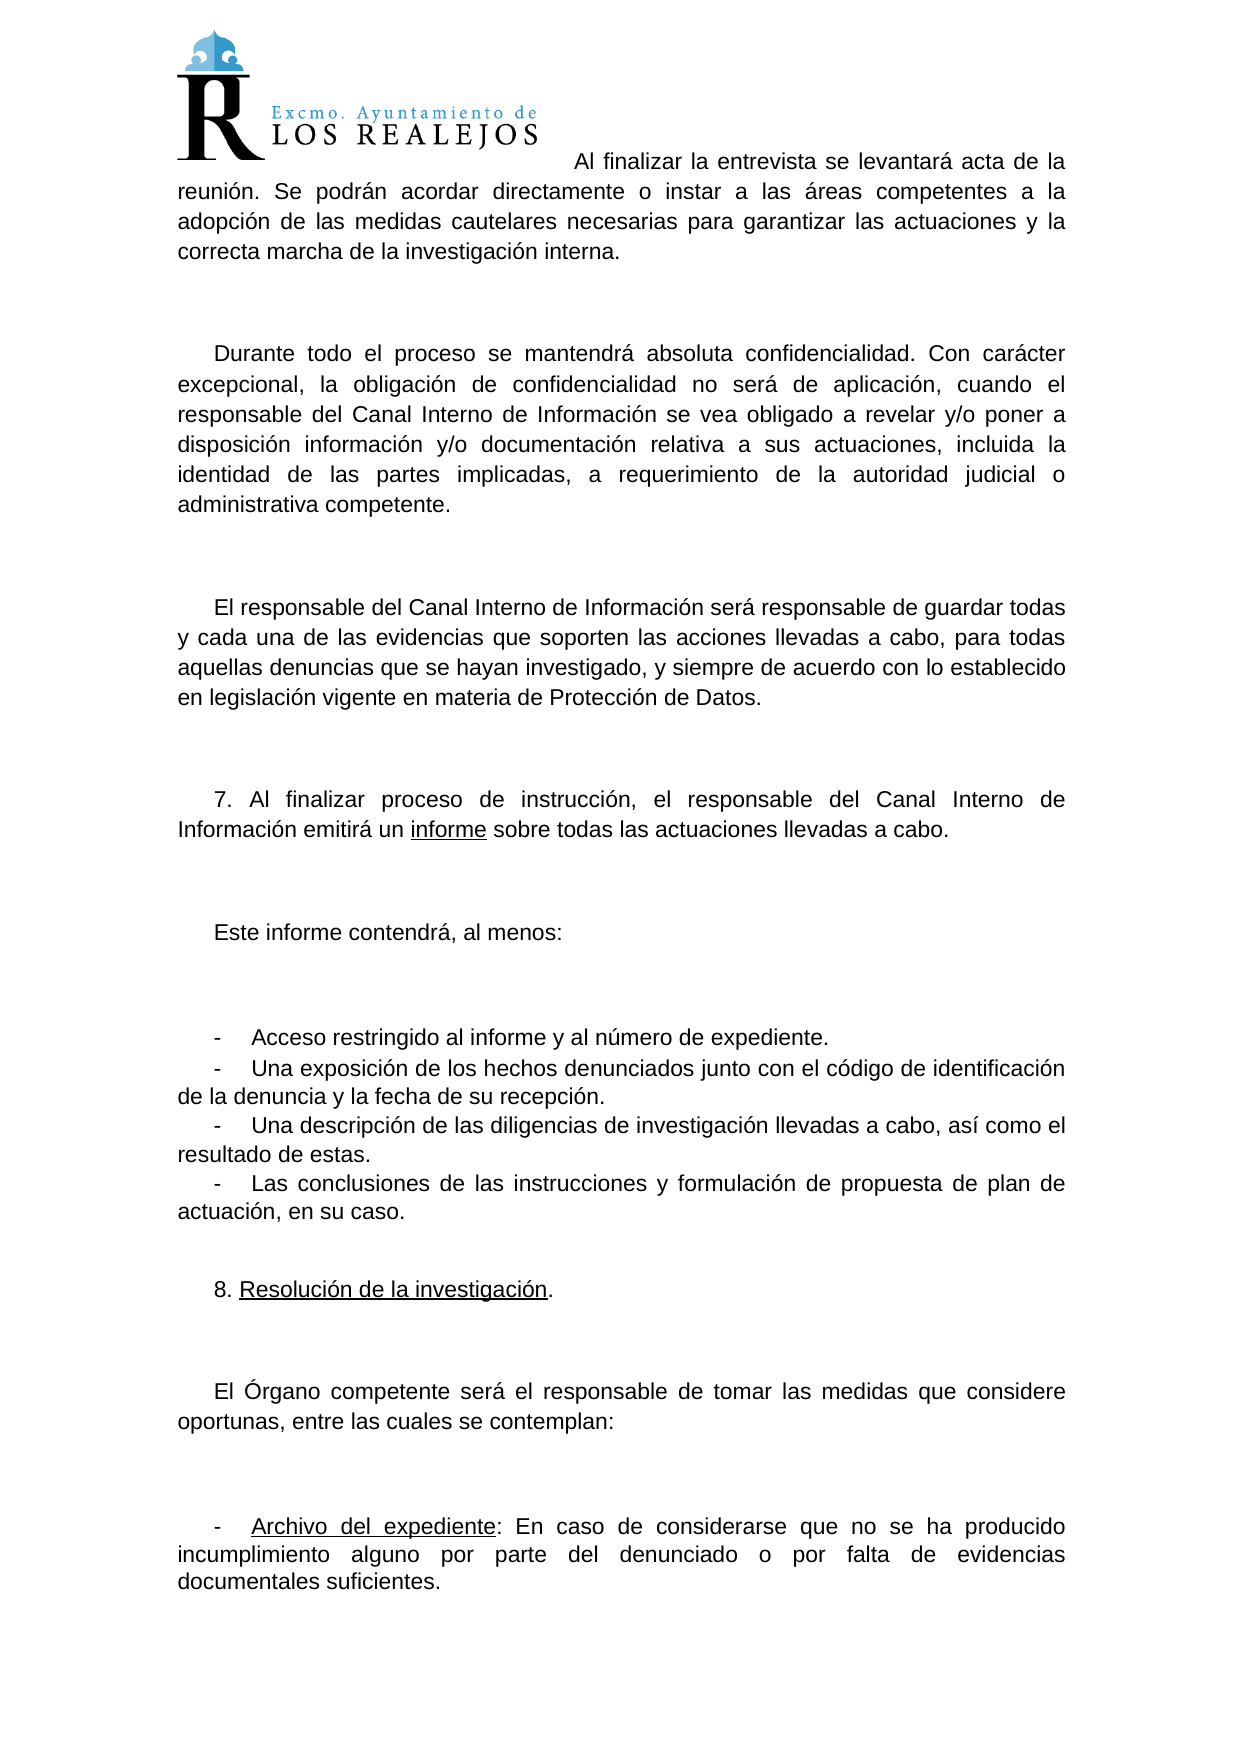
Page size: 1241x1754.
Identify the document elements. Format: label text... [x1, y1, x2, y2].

subtitle Este informe contendrá, al menos: [177, 918, 1066, 945]
subtitle Al finalizar la entrevista se levantará acta de la reunión. Se podrán acordar directamente o instar a las áreas competentes a la adopción de las medidas cautelares necesarias para garantizar las actuaciones y la correcta marcha de la investigación interna. [177, 148, 1066, 264]
subtitle Durante todo el proceso se mantendrá absoluta confidencialidad. Con carácter excepcional, la obligación de confidencialidad no será de aplicación, cuando el responsable del Canal Interno de Información se vea obligado a revelar y/o poner a disposición información y/o documentación relativa a sus actuaciones, incluida la identidad de las partes implicadas, a requerimiento de la autoridad judicial o administrativa competente. [177, 340, 1066, 518]
subtitle 8. Resolución de la investigación. [177, 1276, 1066, 1302]
list Las conclusiones de las instrucciones y formulación de propuesta de plan de actuación, en su caso. [177, 1167, 1066, 1224]
list Acceso restringido al informe y al número de expediente. [177, 1021, 1066, 1052]
list Una exposición de los hechos denunciados junto con el código de identificación de la denuncia y la fecha de su recepción. [177, 1052, 1066, 1109]
subtitle El responsable del Canal Interno de Información será responsable de guardar todas y cada una de las evidencias que soporten las acciones llevadas a cabo, para todas aquellas denuncias que se hayan investigado, y siempre de acuerdo con lo establecido en legislación vigente en materia de Protección de Datos. [177, 593, 1066, 710]
subtitle 7. Al finalizar proceso de instrucción, el responsable del Canal Interno de Información emitirá un informe sobre todas las actuaciones llevadas a cabo. [177, 786, 1066, 843]
list Una descripción de las diligencias de investigación llevadas a cabo, así como el resultado de estas. [177, 1109, 1066, 1167]
list Archivo del expediente: En caso de considerarse que no se ha producido incumplimiento alguno por parte del denunciado o por falta de evidencias documentales suficientes. [177, 1510, 1066, 1594]
subtitle El Órgano competente será el responsable de tomar las medidas que considere oportunas, entre las cuales se contemplan: [177, 1378, 1066, 1434]
